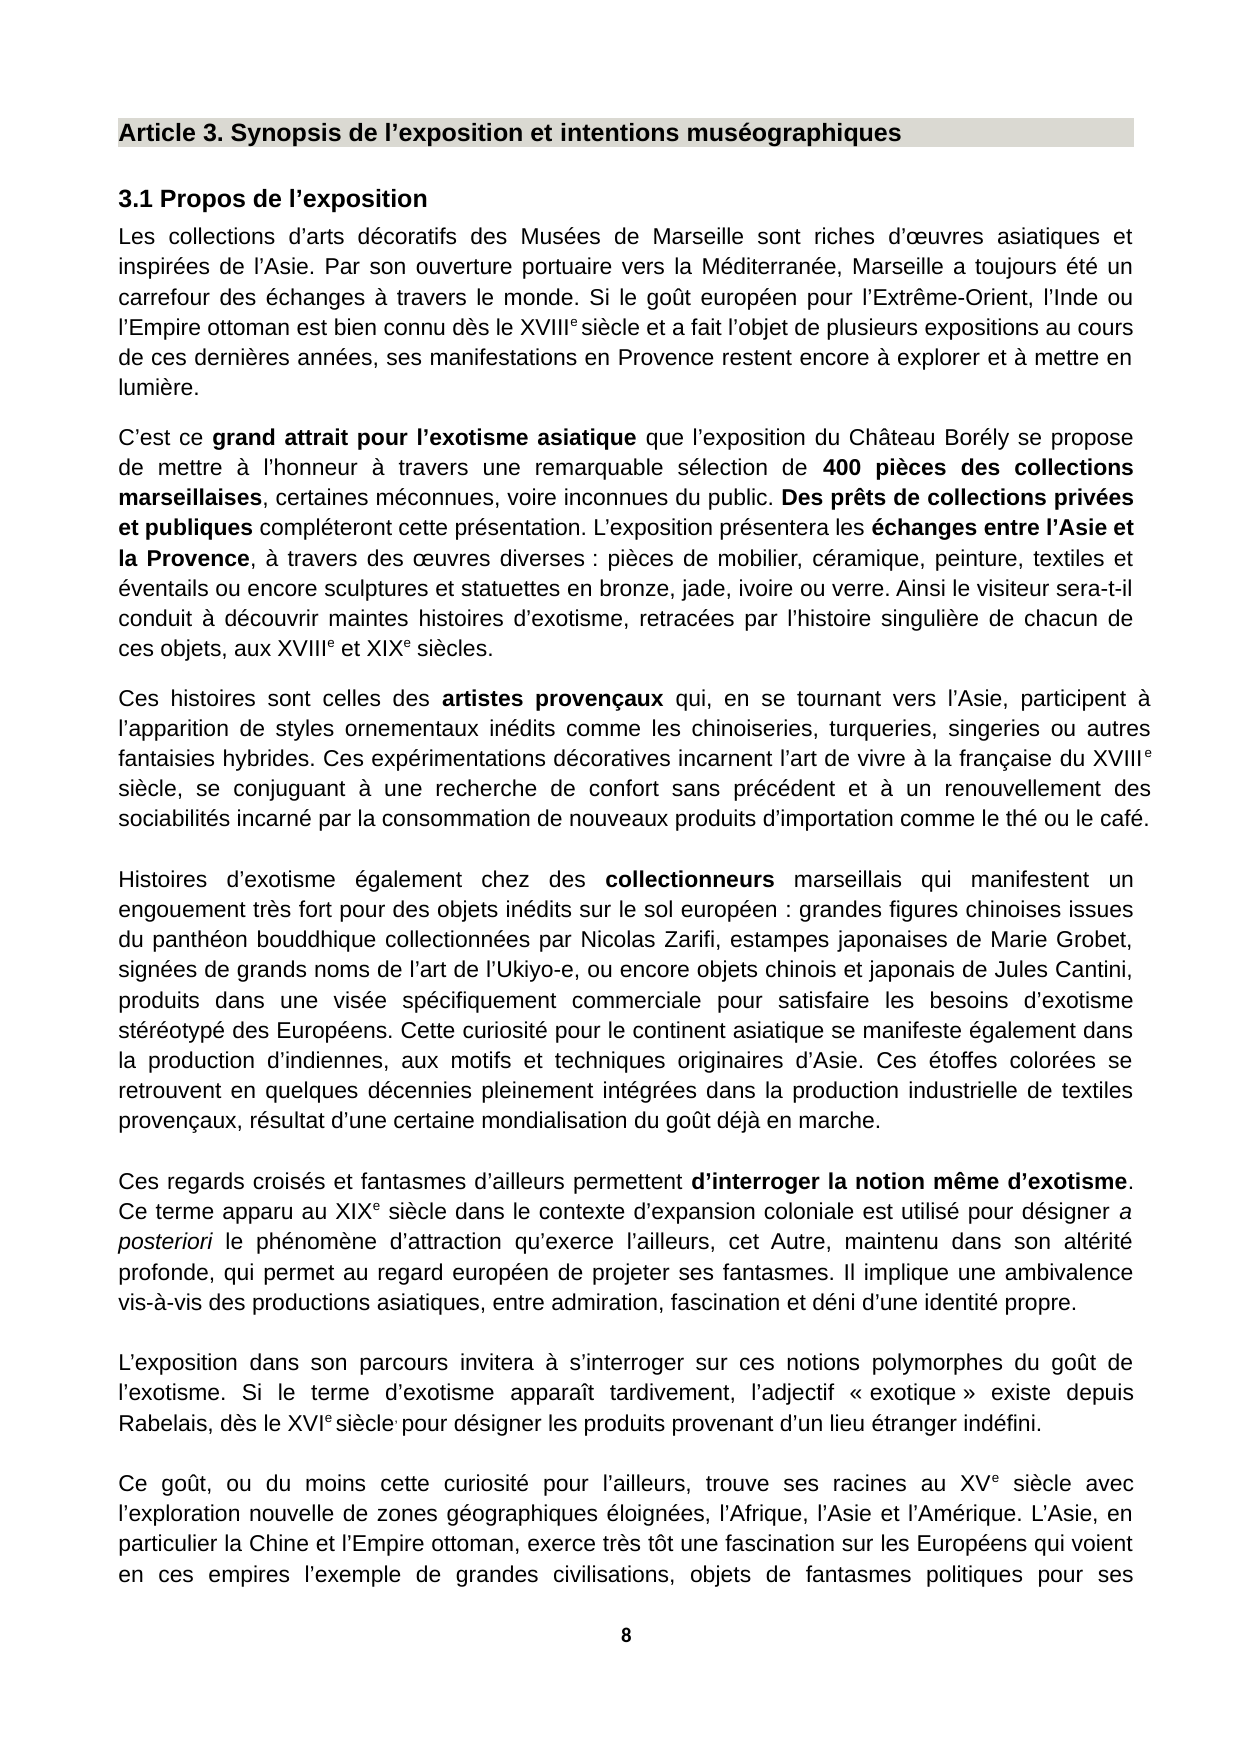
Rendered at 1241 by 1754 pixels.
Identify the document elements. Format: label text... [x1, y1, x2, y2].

text Ces histoires sont celles des artistes provençaux qui, en se tournant vers l’Asie, participent à l’apparition de styles ornementaux inédits comme les chinoiseries, turqueries, singeries ou autres fantaisies hybrides. Ces expérimentations décoratives incarnent l’art de vivre à la française du XVIIIe siècle, se conjuguant à une recherche de confort sans précédent et à un renouvellement des sociabilités incarné par la consommation de nouveaux produits d’importation comme le thé ou le café. [118, 684, 1152, 832]
text Ce goût, ou du moins cette curiosité pour l’ailleurs, trouve ses racines au XVe siècle avec l’exploration nouvelle de zones géographiques éloignées, l’Afrique, l’Asie et l’Amérique. L’Asie, en particulier la Chine et l’Empire ottoman, exerce très tôt une fascination sur les Européens qui voient en ces empires l’exemple de grandes civilisations, objets de fantasmes politiques pour ses [118, 1470, 1134, 1587]
text Histoires d’exotisme également chez des collectionneurs marseillais qui manifestent un engouement très fort pour des objets inédits sur le sol européen : grandes figures chinoises issues du panthéon bouddhique collectionnées par Nicolas Zarifi, estampes japonaises de Marie Grobet, signées de grands noms de l’art de l’Ukiyo-e, ou encore objets chinois et japonais de Jules Cantini, produits dans une visée spécifiquement commerciale pour satisfaire les besoins d’exotisme stéréotypé des Européens. Cette curiosité pour le continent asiatique se manifeste également dans la production d’indiennes, aux motifs et techniques originaires d’Asie. Ces étoffes colorées se retrouvent en quelques décennies pleinement intégrées dans la production industrielle de textiles provençaux, résultat d’une certaine mondialisation du goût déjà en marche. [118, 866, 1134, 1134]
text L’exposition dans son parcours invitera à s’interroger sur ces notions polymorphes du goût de l’exotisme. Si le terme d’exotisme apparaît tardivement, l’adjectif « exotique » existe depuis Rabelais, dès le XVIe siècle, pour désigner les produits provenant d’un lieu étranger indéfini. [118, 1349, 1134, 1436]
text C’est ce grand attrait pour l’exotisme asiatique que l’exposition du Château Borély se propose de mettre à l’honneur à travers une remarquable sélection de 400 pièces des collections marseillaises, certaines méconnues, voire inconnues du public. Des prêts de collections privées et publiques compléteront cette présentation. L’exposition présentera les échanges entre l’Asie et la Provence, à travers des œuvres diverses : pièces de mobilier, céramique, peinture, textiles et éventails ou encore sculptures et statuettes en bronze, jade, ivoire ou verre. Ainsi le visiteur sera-t-il conduit à découvrir maintes histoires d’exotisme, retracées par l’histoire singulière de chacun de ces objets, aux XVIIIe et XIXe siècles. [118, 424, 1134, 661]
text Les collections d’arts décoratifs des Musées de Marseille sont riches d’œuvres asiatiques et inspirées de l’Asie. Par son ouverture portuaire vers la Méditerranée, Marseille a toujours été un carrefour des échanges à travers le monde. Si le goût européen pour l’Extrême-Orient, l’Inde ou l’Empire ottoman est bien connu dès le XVIIIe siècle et a fait l’objet de plusieurs expositions au cours de ces dernières années, ses manifestations en Provence restent encore à explorer et à mettre en lumière. [118, 223, 1134, 401]
text Ces regards croisés et fantasmes d’ailleurs permettent d’interroger la notion même d’exotisme. Ce terme apparu au XIXe siècle dans le contexte d’expansion coloniale est utilisé pour désigner a posteriori le phénomène d’attraction qu’exerce l’ailleurs, cet Autre, maintenu dans son altérité profonde, qui permet au regard européen de projeter ses fantasmes. Il implique une ambivalence vis-à-vis des productions asiatiques, entre admiration, fascination et déni d’une identité propre. [118, 1168, 1134, 1315]
text 3.1 Propos de l’exposition [118, 184, 1146, 212]
text Article 3. Synopsis de l’exposition et intentions muséographiques [118, 118, 1134, 147]
